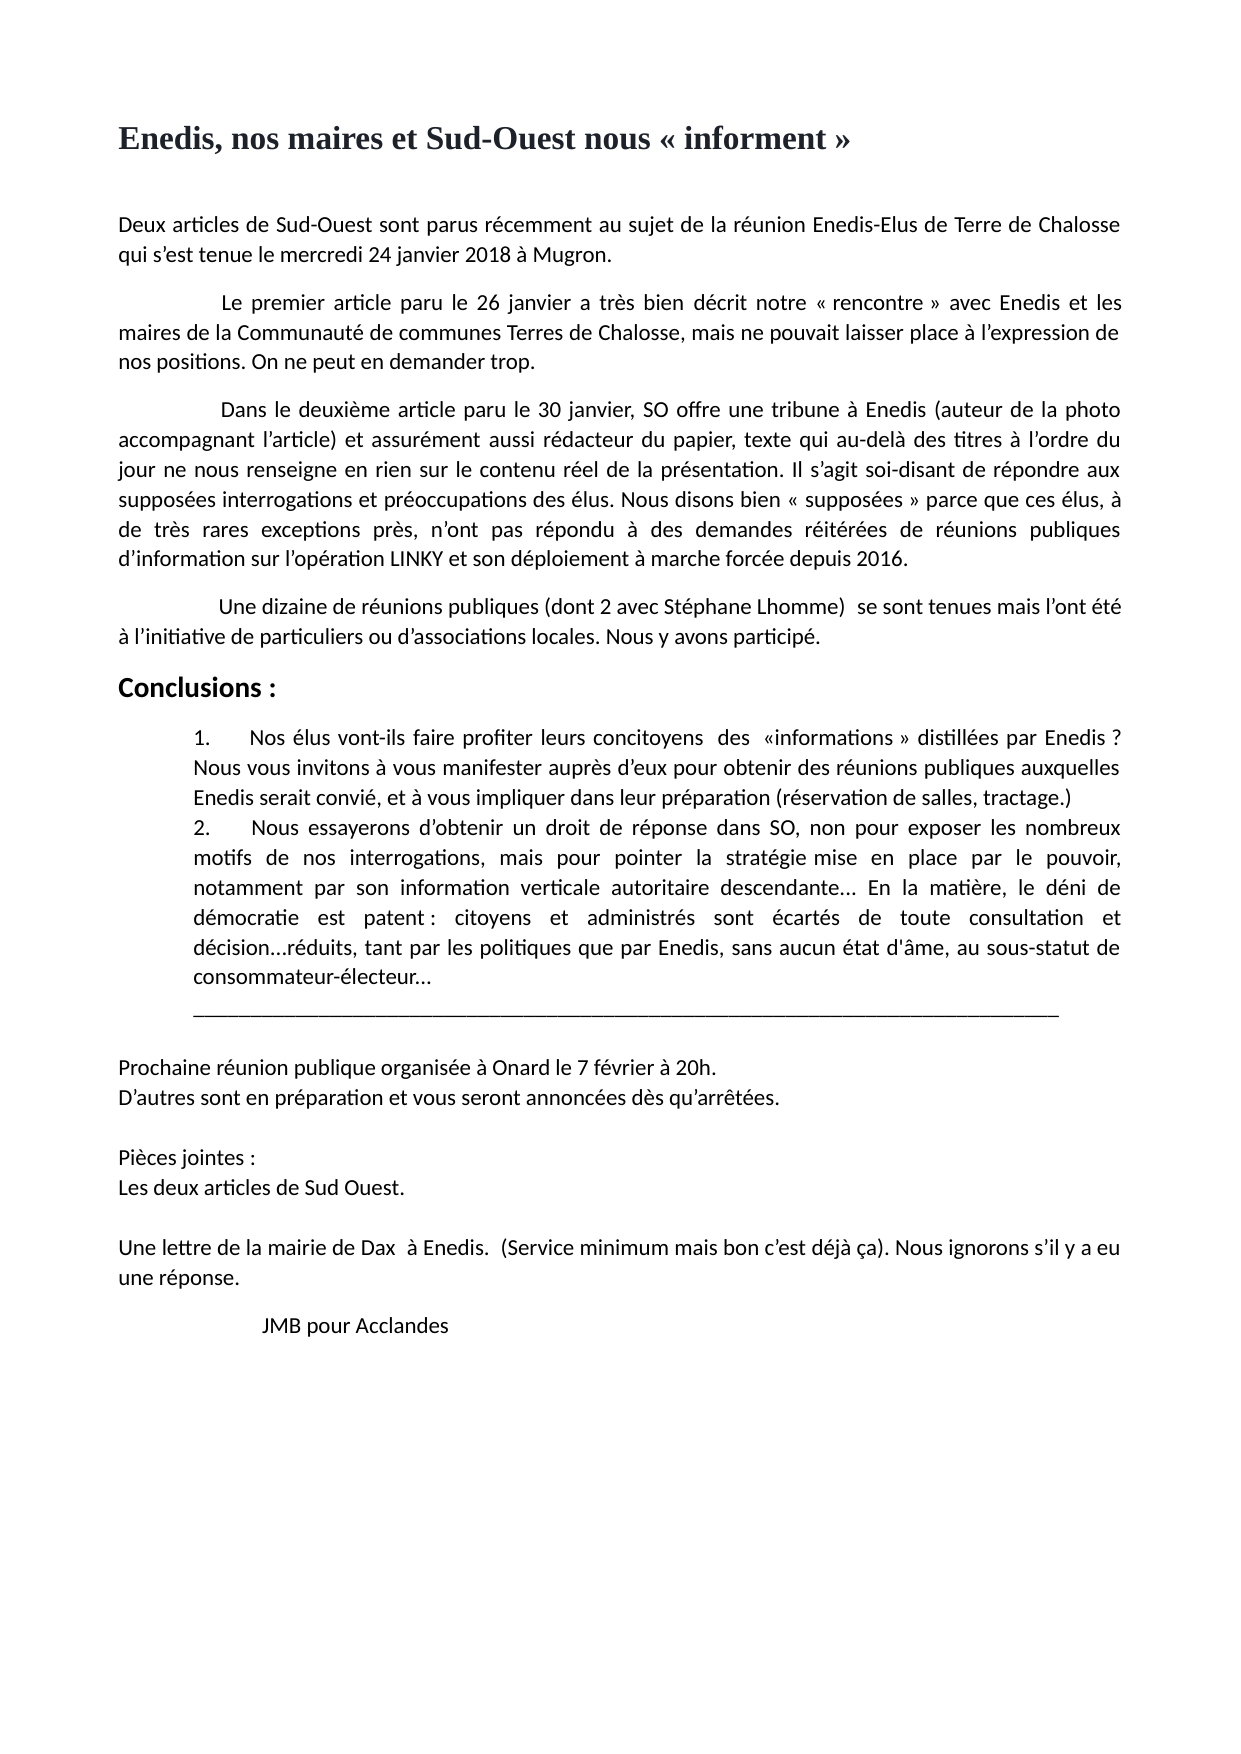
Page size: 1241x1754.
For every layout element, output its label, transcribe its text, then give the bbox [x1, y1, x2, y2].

text Conclusions : [118, 669, 1122, 704]
text Le premier article paru le 26 janvier a très bien décrit notre « rencontre » avec Enedis et les maires de la Communauté de communes Terres de Chalosse, mais ne pouvait laisser place à l’expression de nos positions. On ne peut en demander trop. [118, 287, 1122, 376]
text Deux articles de Sud-Ouest sont parus récemment au sujet de la réunion Enedis-Elus de Terre de Chalosse qui s’est tenue le mercredi 24 janvier 2018 à Mugron. [118, 210, 1122, 268]
text Une dizaine de réunions publiques (dont 2 avec Stéphane Lhomme) se sont tenues mais l’ont été à l’initiative de particuliers ou d’associations locales. Nous y avons participé. [118, 591, 1122, 650]
text JMB pour Acclandes [118, 1310, 1122, 1339]
text Enedis, nos maires et Sud-Ouest nous « informent » [118, 118, 1122, 156]
text Les deux articles de Sud Ouest. [118, 1173, 1122, 1201]
text 1. Nos élus vont-ils faire profiter leurs concitoyens des «informations » distillées par Enedis ? Nous vous invitons à vous manifester auprès d’eux pour obtenir des réunions publiques auxquelles Enedis serait convié, et à vous impliquer dans leur préparation (réservation de salles, tractage.) [193, 723, 1122, 811]
text Une lettre de la mairie de Dax à Enedis. (Service minimum mais bon c’est déjà ça). Nous ignorons s’il y a eu une réponse. [118, 1233, 1122, 1291]
text Dans le deuxième article paru le 30 janvier, SO offre une tribune à Enedis (auteur de la photo accompagnant l’article) et assurément aussi rédacteur du papier, texte qui au-delà des titres à l’ordre du jour ne nous renseigne en rien sur le contenu réel de la présentation. Il s’agit soi-disant de répondre aux supposées interrogations et préoccupations des élus. Nous disons bien « supposées » parce que ces élus, à de très rares exceptions près, n’ont pas répondu à des demandes réitérées de réunions publiques d’information sur l’opération LINKY et son déploiement à marche forcée depuis 2016. [118, 394, 1122, 573]
text Pièces jointes : [118, 1143, 1122, 1172]
text 2. Nous essayerons d’obtenir un droit de réponse dans SO, non pour exposer les nombreux motifs de nos interrogations, mais pour pointer la stratégie mise en place par le pouvoir, notamment par son information verticale autoritaire descendante... En la matière, le déni de démocratie est patent : citoyens et administrés sont écartés de toute consultation et décision...réduits, tant par les politiques que par Enedis, sans aucun état d'âme, au sous-statut de consommateur-électeur... [193, 813, 1122, 991]
text D’autres sont en préparation et vous seront annoncées dès qu’arrêtées. [118, 1083, 1122, 1111]
text ____________________________________________________________________________ [193, 992, 1122, 1020]
text Prochaine réunion publique organisée à Onard le 7 février à 20h. [118, 1053, 1122, 1081]
